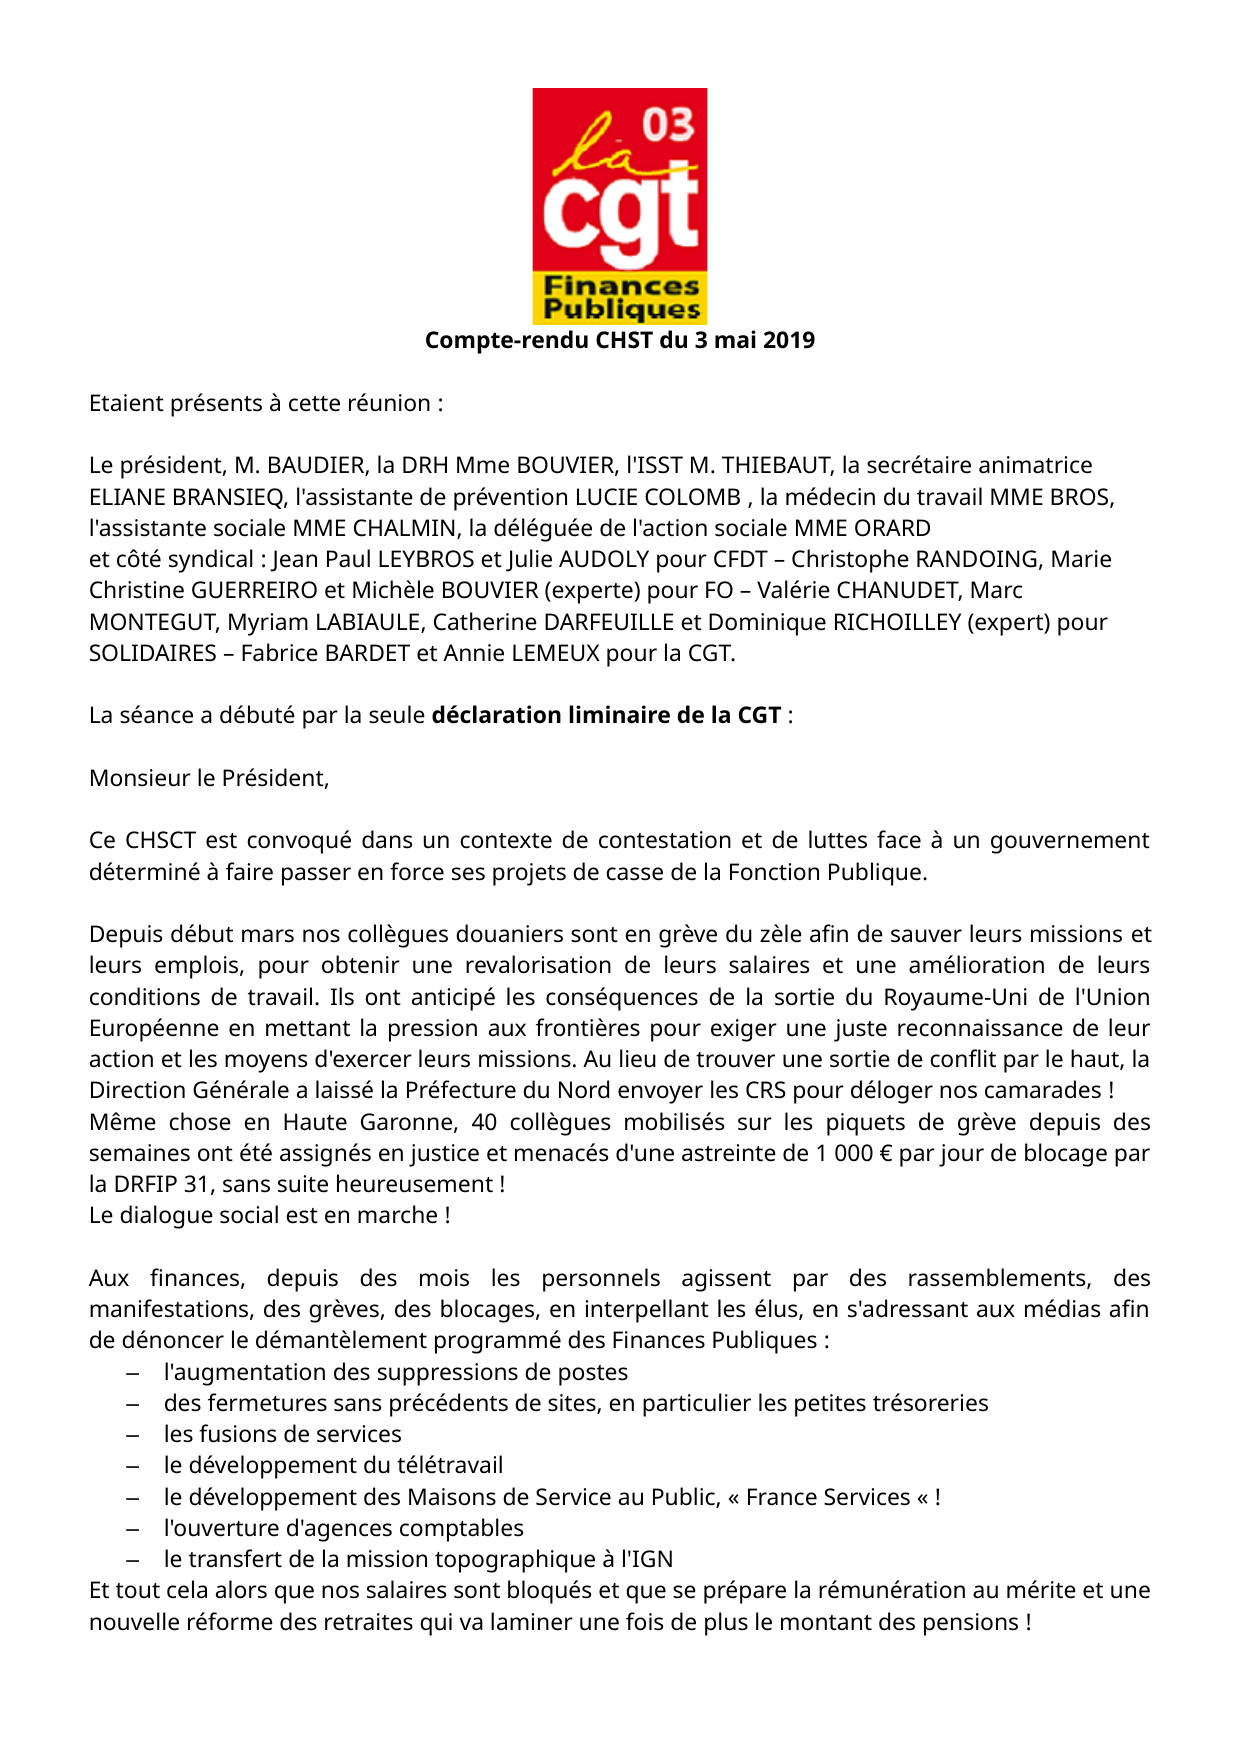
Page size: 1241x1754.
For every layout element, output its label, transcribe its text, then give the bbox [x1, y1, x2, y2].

text La séance a débuté par la seule déclaration liminaire de la CGT : [88, 699, 1152, 731]
list le transfert de la mission topographique à l'IGN [126, 1543, 1152, 1574]
text Même chose en Haute Garonne, 40 collègues mobilisés sur les piquets de grève depuis des semaines ont été assignés en justice et menacés d'une astreinte de 1 000 € par jour de blocage par la DRFIP 31, sans suite heureusement ! [88, 1106, 1152, 1199]
list l'ouverture d'agences comptables [126, 1512, 1152, 1543]
list l'augmentation des suppressions de postes [126, 1356, 1152, 1387]
list le développement des Maisons de Service au Public, « France Services « ! [126, 1481, 1152, 1512]
text Ce CHSCT est convoqué dans un contexte de contestation et de luttes face à un gouvernement déterminé à faire passer en force ses projets de casse de la Fonction Publique. [88, 824, 1152, 887]
text Monsieur le Président, [88, 762, 1152, 793]
list les fusions de services [126, 1418, 1152, 1449]
text Le dialogue social est en marche ! [88, 1199, 1152, 1231]
picture [532, 88, 708, 325]
text et côté syndical : Jean Paul LEYBROS et Julie AUDOLY pour CFDT – Christophe RANDOING, Marie Christine GUERREIRO et Michèle BOUVIER (experte) pour FO – Valérie CHANUDET, Marc MONTEGUT, Myriam LABIAULE, Catherine DARFEUILLE et Dominique RICHOILLEY (expert) pour SOLIDAIRES – Fabrice BARDET et Annie LEMEUX pour la CGT. [88, 543, 1152, 668]
text Compte-rendu CHST du 3 mai 2019 [88, 88, 1152, 356]
text Depuis début mars nos collègues douaniers sont en grève du zèle afin de sauver leurs missions et leurs emplois, pour obtenir une revalorisation de leurs salaires et une amélioration de leurs conditions de travail. Ils ont anticipé les conséquences de la sortie du Royaume-Uni de l'Union Européenne en mettant la pression aux frontières pour exiger une juste reconnaissance de leur action et les moyens d'exercer leurs missions. Au lieu de trouver une sortie de conflit par le haut, la Direction Générale a laissé la Préfecture du Nord envoyer les CRS pour déloger nos camarades ! [88, 918, 1152, 1106]
text Et tout cela alors que nos salaires sont bloqués et que se prépare la rémunération au mérite et une nouvelle réforme des retraites qui va laminer une fois de plus le montant des pensions ! [88, 1574, 1152, 1637]
text Etaient présents à cette réunion : [88, 387, 1152, 418]
list des fermetures sans précédents de sites, en particulier les petites trésoreries [126, 1387, 1152, 1418]
text Aux finances, depuis des mois les personnels agissent par des rassemblements, des manifestations, des grèves, des blocages, en interpellant les élus, en s'adressant aux médias afin de dénoncer le démantèlement programmé des Finances Publiques : [88, 1262, 1152, 1356]
text Le président, M. BAUDIER, la DRH Mme BOUVIER, l'ISST M. THIEBAUT, la secrétaire animatrice ELIANE BRANSIEQ, l'assistante de prévention LUCIE COLOMB , la médecin du travail MME BROS, l'assistante sociale MME CHALMIN, la déléguée de l'action sociale MME ORARD [88, 449, 1152, 543]
list le développement du télétravail [126, 1449, 1152, 1481]
